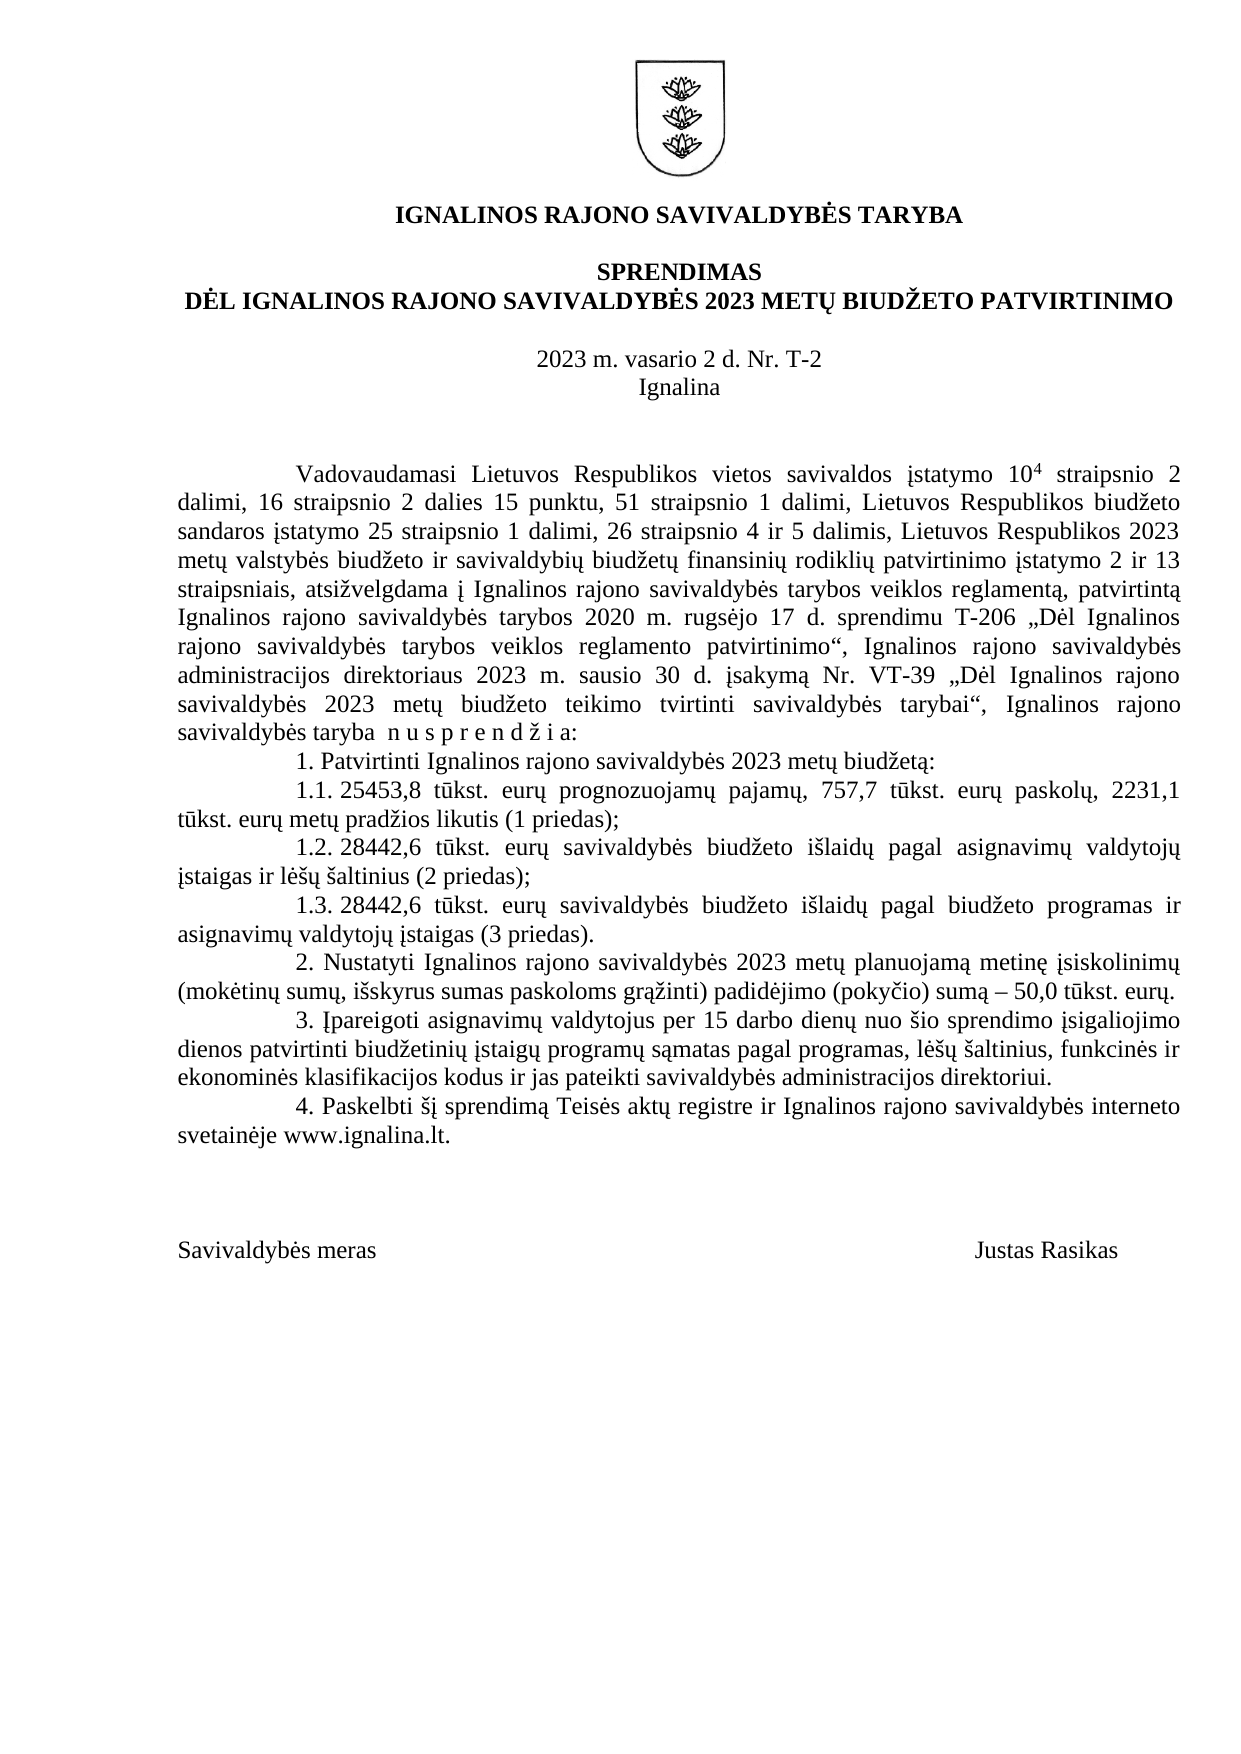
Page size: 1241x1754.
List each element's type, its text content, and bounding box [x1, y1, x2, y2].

text IGNALINOS RAJONO SAVIVALDYBĖS TARYBA [177, 200, 1181, 229]
text Ignalina [177, 372, 1181, 401]
text 1. Patvirtinti Ignalinos rajono savivaldybės 2023 metų biudžetą: [177, 746, 1181, 775]
text 2023 m. vasario 2 d. Nr. T-2 [177, 344, 1181, 372]
text SPRENDIMAS [177, 257, 1181, 286]
text DĖL IGNALINOS RAJONO SAVIVALDYBĖS 2023 METŲ BIUDŽETO PATVIRTINIMO [177, 286, 1181, 315]
text 1.1. 25453,8 tūkst. eurų prognozuojamų pajamų, 757,7 tūkst. eurų paskolų, 2231,1 tūkst. eurų metų pradžios likutis (1 priedas); [177, 775, 1181, 832]
text Vadovaudamasi Lietuvos Respublikos vietos savivaldos įstatymo 104 straipsnio 2 dalimi, 16 straipsnio 2 dalies 15 punktu, 51 straipsnio 1 dalimi, Lietuvos Respublikos biudžeto sandaros įstatymo 25 straipsnio 1 dalimi, 26 straipsnio 4 ir 5 dalimis, Lietuvos Respublikos 2023 metų valstybės biudžeto ir savivaldybių biudžetų finansinių rodiklių patvirtinimo įstatymo 2 ir 13 straipsniais, atsižvelgdama į Ignalinos rajono savivaldybės tarybos veiklos reglamentą, patvirtintą Ignalinos rajono savivaldybės tarybos 2020 m. rugsėjo 17 d. sprendimu T-206 „Dėl Ignalinos rajono savivaldybės tarybos veiklos reglamento patvirtinimo“, Ignalinos rajono savivaldybės administracijos direktoriaus 2023 m. sausio 30 d. įsakymą Nr. VT-39 „Dėl Ignalinos rajono savivaldybės 2023 metų biudžeto teikimo tvirtinti savivaldybės tarybai“, Ignalinos rajono savivaldybės taryba n u s p r e n d ž i a: [177, 459, 1181, 746]
text 1.2. 28442,6 tūkst. eurų savivaldybės biudžeto išlaidų pagal asignavimų valdytojų įstaigas ir lėšų šaltinius (2 priedas); [177, 832, 1181, 890]
text 2. Nustatyti Ignalinos rajono savivaldybės 2023 metų planuojamą metinę įsiskolinimų (mokėtinų sumų, išskyrus sumas paskoloms grąžinti) padidėjimo (pokyčio) sumą – 50,0 tūkst. eurų. [177, 947, 1181, 1005]
text 4. Paskelbti šį sprendimą Teisės aktų registre ir Ignalinos rajono savivaldybės interneto svetainėje www.ignalina.lt. [177, 1091, 1181, 1149]
text 3. Įpareigoti asignavimų valdytojus per 15 darbo dienų nuo šio sprendimo įsigaliojimo dienos patvirtinti biudžetinių įstaigų programų sąmatas pagal programas, lėšų šaltinius, funkcinės ir ekonominės klasifikacijos kodus ir jas pateikti savivaldybės administracijos direktoriui. [177, 1005, 1181, 1091]
text 1.3. 28442,6 tūkst. eurų savivaldybės biudžeto išlaidų pagal biudžeto programas ir asignavimų valdytojų įstaigas (3 priedas). [177, 890, 1181, 947]
text Savivaldybės meras Justas Rasikas [177, 1235, 1181, 1264]
